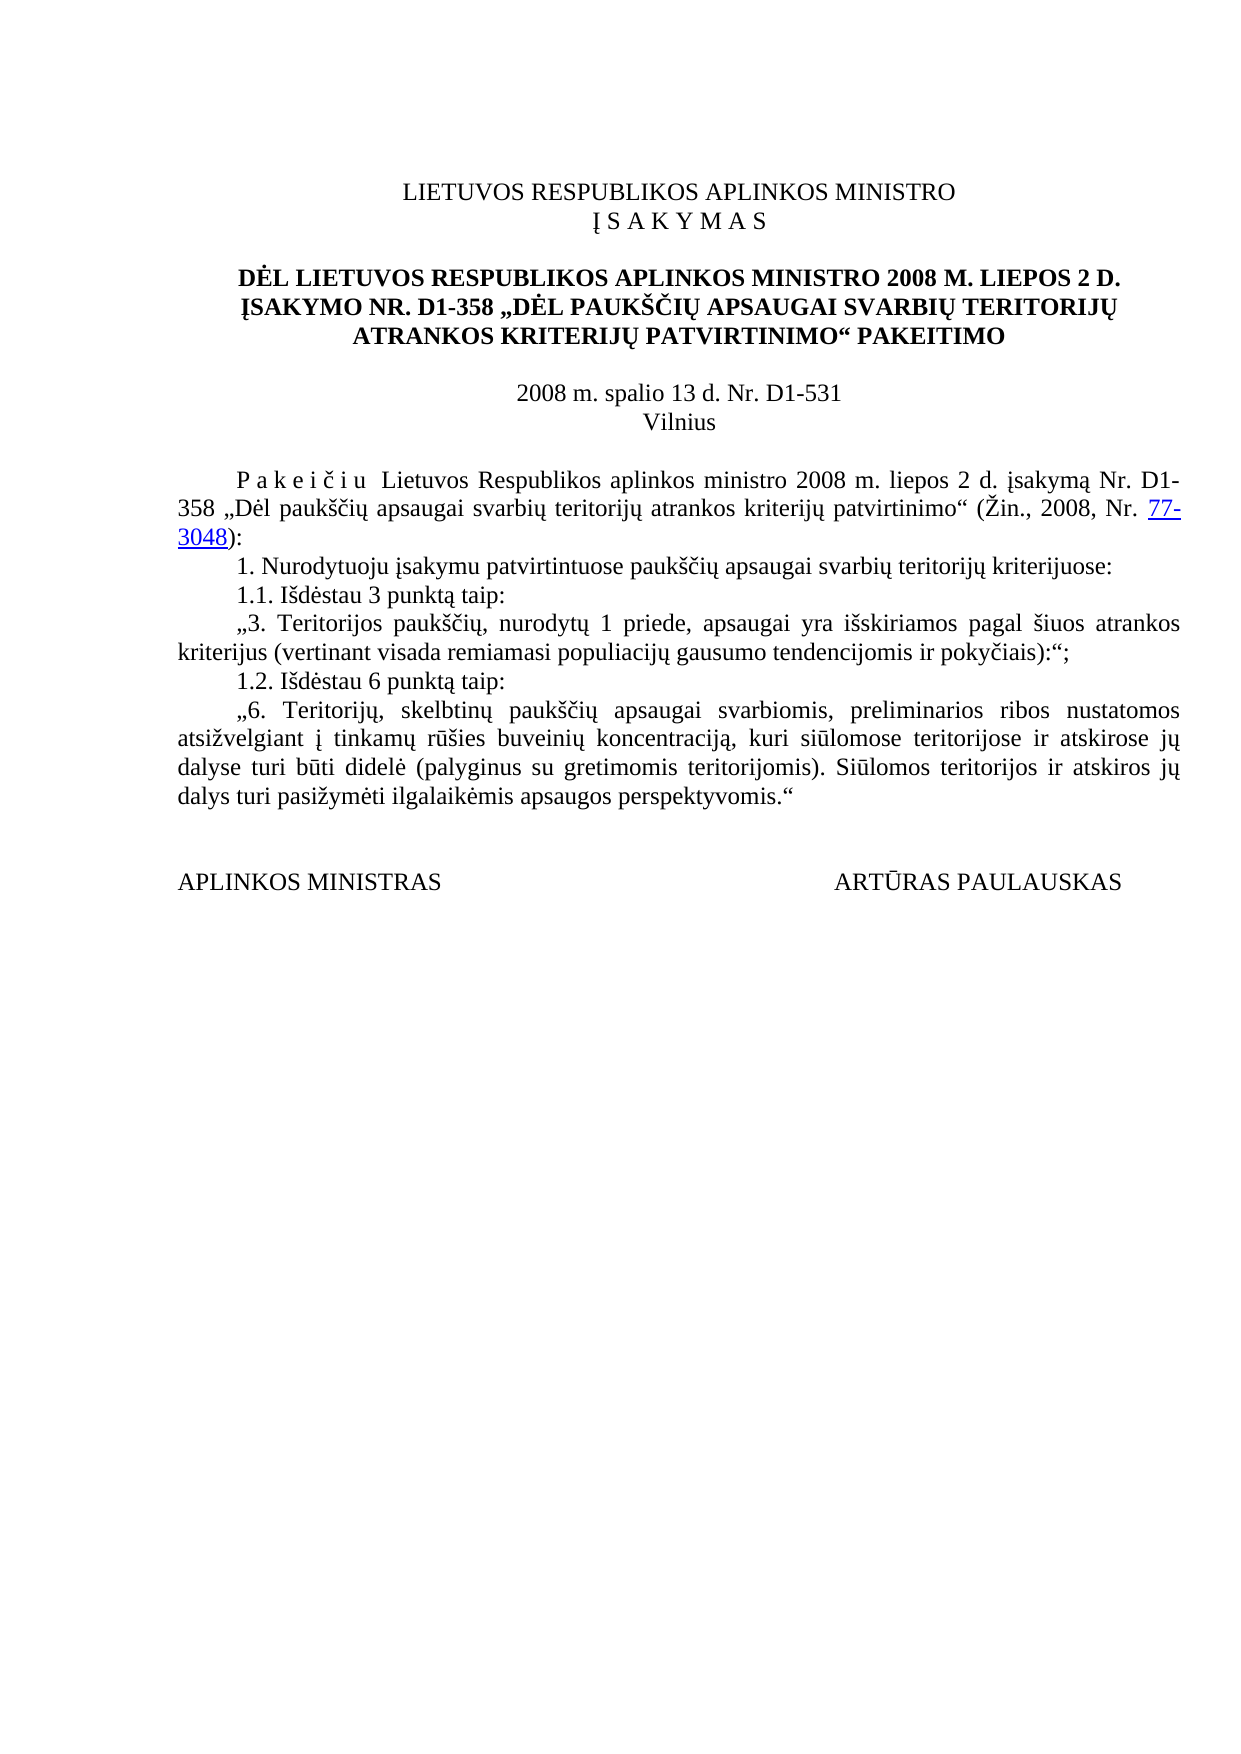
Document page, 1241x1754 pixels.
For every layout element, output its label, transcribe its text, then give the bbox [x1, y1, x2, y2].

text DĖL LIETUVOS RESPUBLIKOS APLINKOS MINISTRO 2008 M. LIEPOS 2 D. ĮSAKYMO NR. D1-358 „DĖL PAUKŠČIŲ APSAUGAI SVARBIŲ TERITORIJŲ ATRANKOS KRITERIJŲ PATVIRTINIMO“ PAKEITIMO [177, 263, 1181, 350]
text Pakeičiu Lietuvos Respublikos aplinkos ministro 2008 m. liepos 2 d. įsakymą Nr. D1-358 „Dėl paukščių apsaugai svarbių teritorijų atrankos kriterijų patvirtinimo“ (Žin., 2008, Nr. 77-3048): [177, 465, 1181, 551]
text „3. Teritorijos paukščių, nurodytų 1 priede, apsaugai yra išskiriamos pagal šiuos atrankos kriterijus (vertinant visada remiamasi populiacijų gausumo tendencijomis ir pokyčiais):“; [177, 608, 1181, 666]
text LIETUVOS RESPUBLIKOS APLINKOS MINISTRO [177, 177, 1181, 206]
text 1. Nurodytuoju įsakymu patvirtintuose paukščių apsaugai svarbių teritorijų kriterijuose: [177, 551, 1181, 580]
text APLINKOS MINISTRAS ARTŪRAS PAULAUSKAS [177, 867, 1181, 896]
text 2008 m. spalio 13 d. Nr. D1-531 [177, 378, 1181, 407]
text ĮSAKYMAS [177, 206, 1181, 235]
text 1.2. Išdėstau 6 punktą taip: [177, 666, 1181, 695]
text 1.1. Išdėstau 3 punktą taip: [177, 580, 1181, 608]
text Vilnius [177, 407, 1181, 436]
text „6. Teritorijų, skelbtinų paukščių apsaugai svarbiomis, preliminarios ribos nustatomos atsižvelgiant į tinkamų rūšies buveinių koncentraciją, kuri siūlomose teritorijose ir atskirose jų dalyse turi būti didelė (palyginus su gretimomis teritorijomis). Siūlomos teritorijos ir atskiros jų dalys turi pasižymėti ilgalaikėmis apsaugos perspektyvomis.“ [177, 695, 1181, 810]
